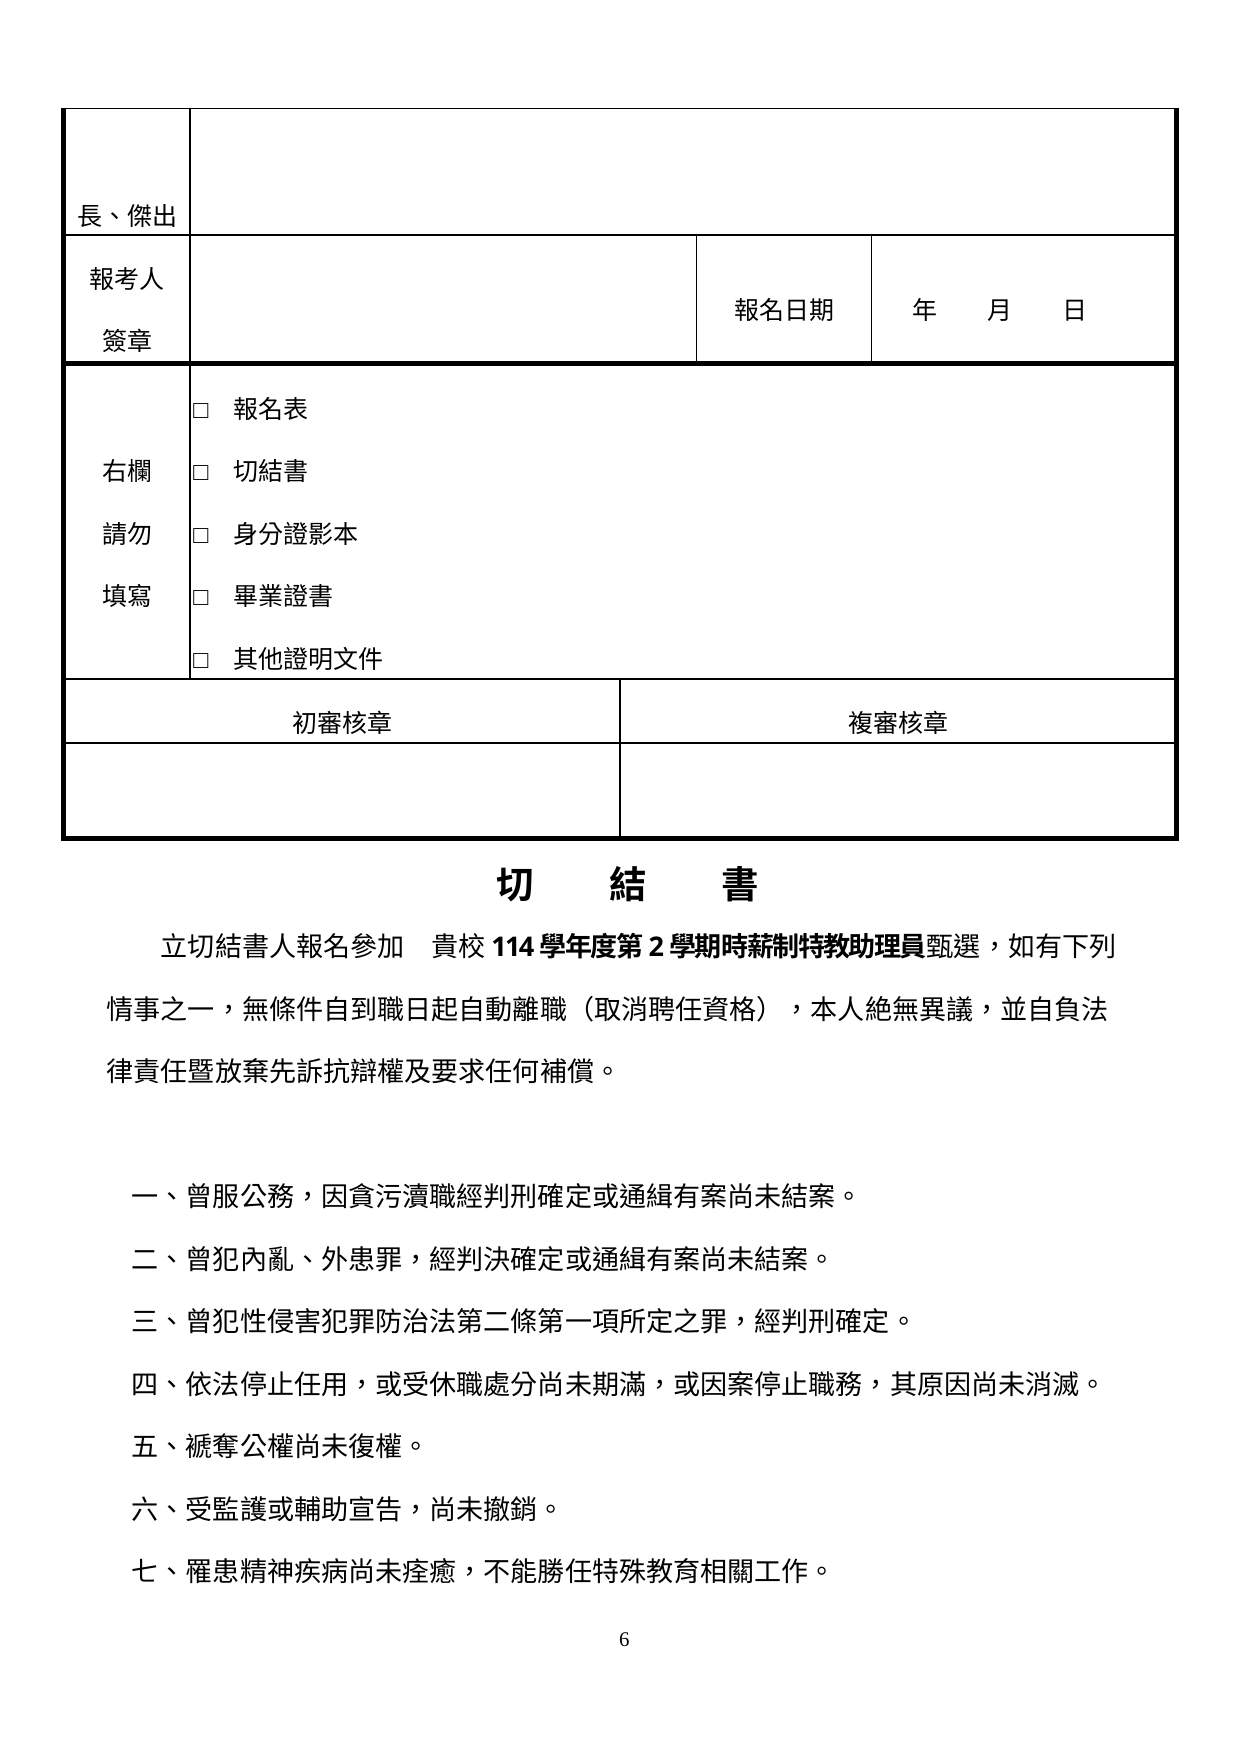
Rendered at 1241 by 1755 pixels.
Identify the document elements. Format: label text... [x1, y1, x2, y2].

text 六、受監護或輔助宣告，尚未撤銷。 [131, 1466, 1134, 1528]
text 四、依法停止任用，或受休職處分尚未期滿，或因案停止職務，其原因尚未消滅。 [131, 1341, 1134, 1403]
table_cell [191, 109, 1174, 234]
table_cell 複審核章 [621, 680, 1174, 742]
table_cell □ 報名表 □ 切結書 □ 身分證影本 □ 畢業證書 □ 其他證明文件 [191, 366, 1174, 678]
text 三、曾犯性侵害犯罪防治法第二條第一項所定之罪，經判刑確定。 [131, 1278, 1134, 1341]
text 立切結書人報名參加 貴校114學年度第2學期時薪制特教助理員甄選，如有下列情事之一，無條件自到職日起自動離職（取消聘任資格），本人絶無異議，並自負法律責任暨放棄先訴抗辯權及要求任何補償。 [106, 903, 1134, 1091]
table_cell [66, 744, 619, 836]
table_cell [621, 744, 1174, 836]
table_cell 報名日期 [697, 236, 871, 361]
table_cell 簡要自傳（內容含成長、求學、家世、專長、傑出表現等） [66, 109, 189, 234]
text 五、褫奪公權尚未復權。 [131, 1403, 1134, 1466]
text 切 結 書 [106, 841, 1134, 903]
table_cell [191, 236, 696, 361]
table_cell 報考人 簽章 [66, 236, 189, 361]
text 七、罹患精神疾病尚未痊癒，不能勝任特殊教育相關工作。 [131, 1528, 1134, 1591]
table_cell 初審核章 [66, 680, 619, 742]
table_cell 右欄 請勿 填寫 [66, 366, 189, 678]
table_cell 年 月 日 [872, 236, 1174, 361]
text 二、曾犯內亂、外患罪，經判決確定或通緝有案尚未結案。 [131, 1216, 1134, 1278]
text 一、曾服公務，因貪污瀆職經判刑確定或通緝有案尚未結案。 [131, 1153, 1134, 1216]
